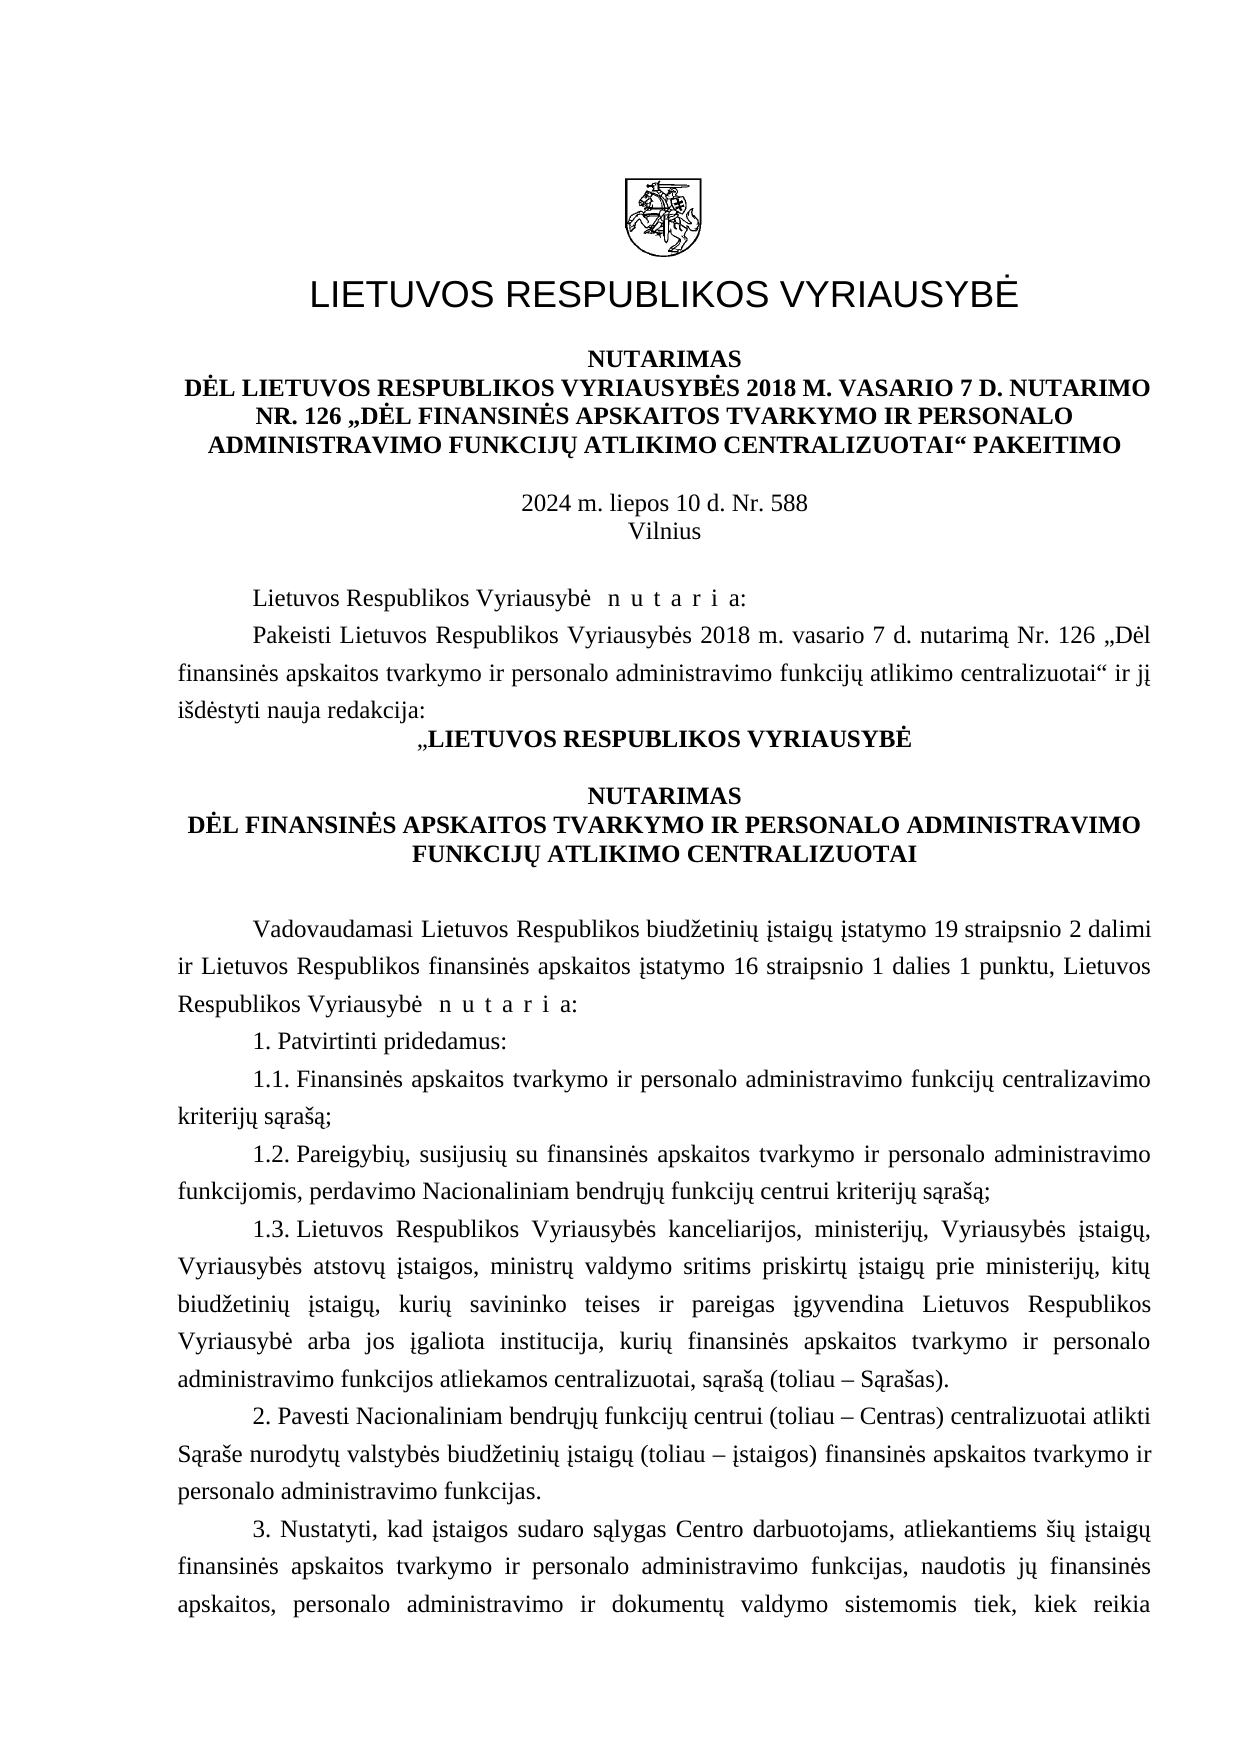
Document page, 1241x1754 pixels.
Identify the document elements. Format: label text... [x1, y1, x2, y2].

text Lietuvos Respublikos Vyriausybė nutaria: [177, 574, 1152, 611]
text 1.1. Finansinės apskaitos tvarkymo ir personalo administravimo funkcijų centralizavimo kriterijų sąrašą; [177, 1055, 1152, 1130]
text Lietuvos Respublikos Vyriausybė [177, 272, 1152, 315]
text NUTARIMAS [177, 344, 1152, 373]
text Pakeisti Lietuvos Respublikos Vyriausybės 2018 m. vasario 7 d. nutarimą Nr. 126 „Dėl finansinės apskaitos tvarkymo ir personalo administravimo funkcijų atlikimo centralizuotai“ ir jį išdėstyti nauja redakcija: [177, 611, 1152, 724]
text 1.3. Lietuvos Respublikos Vyriausybės kanceliarijos, ministerijų, Vyriausybės įstaigų, Vyriausybės atstovų įstaigos, ministrų valdymo sritims priskirtų įstaigų prie ministerijų, kitų biudžetinių įstaigų, kurių savininko teises ir pareigas įgyvendina Lietuvos Respublikos Vyriausybė arba jos įgaliota institucija, kurių finansinės apskaitos tvarkymo ir personalo administravimo funkcijos atliekamos centralizuotai, sąrašą (toliau – Sąrašas). [177, 1205, 1152, 1393]
text 1. Patvirtinti pridedamus: [177, 1018, 1152, 1055]
text DĖL LIETUVOS RESPUBLIKOS VYRIAUSYBĖS 2018 M. VASARIO 7 D. NUTARIMO NR. 126 „DĖL FINANSINĖS APSKAITOS TVARKYMO IR PERSONALO ADMINISTRAVIMO FUNKCIJŲ ATLIKIMO CENTRALIZUOTAI“ PAKEITIMO [177, 373, 1152, 459]
text DĖL FINANSINĖS APSKAITOS TVARKYMO IR PERSONALO ADMINISTRAVIMO FUNKCIJŲ ATLIKIMO CENTRALIZUOTAI [177, 810, 1152, 868]
text 1.2. Pareigybių, susijusių su finansinės apskaitos tvarkymo ir personalo administravimo funkcijomis, perdavimo Nacionaliniam bendrųjų funkcijų centrui kriterijų sąrašą; [177, 1130, 1152, 1205]
text 2. Pavesti Nacionaliniam bendrųjų funkcijų centrui (toliau – Centras) centralizuotai atlikti Sąraše nurodytų valstybės biudžetinių įstaigų (toliau – įstaigos) finansinės apskaitos tvarkymo ir personalo administravimo funkcijas. [177, 1393, 1152, 1505]
text nutarimas [177, 781, 1152, 810]
text Vilnius [177, 516, 1152, 545]
text Vadovaudamasi Lietuvos Respublikos biudžetinių įstaigų įstatymo 19 straipsnio 2 dalimi ir Lietuvos Respublikos finansinės apskaitos įstatymo 16 straipsnio 1 dalies 1 punktu, Lietuvos Respublikos Vyriausybė nutaria: [177, 905, 1152, 1018]
text 2024 m. liepos 10 d. Nr. 588 [177, 488, 1152, 516]
text „lietuvos respublikos vyriausybė [177, 724, 1152, 753]
text 3. Nustatyti, kad įstaigos sudaro sąlygas Centro darbuotojams, atliekantiems šių įstaigų finansinės apskaitos tvarkymo ir personalo administravimo funkcijas, naudotis jų finansinės apskaitos, personalo administravimo ir dokumentų valdymo sistemomis tiek, kiek reikia [177, 1505, 1152, 1618]
